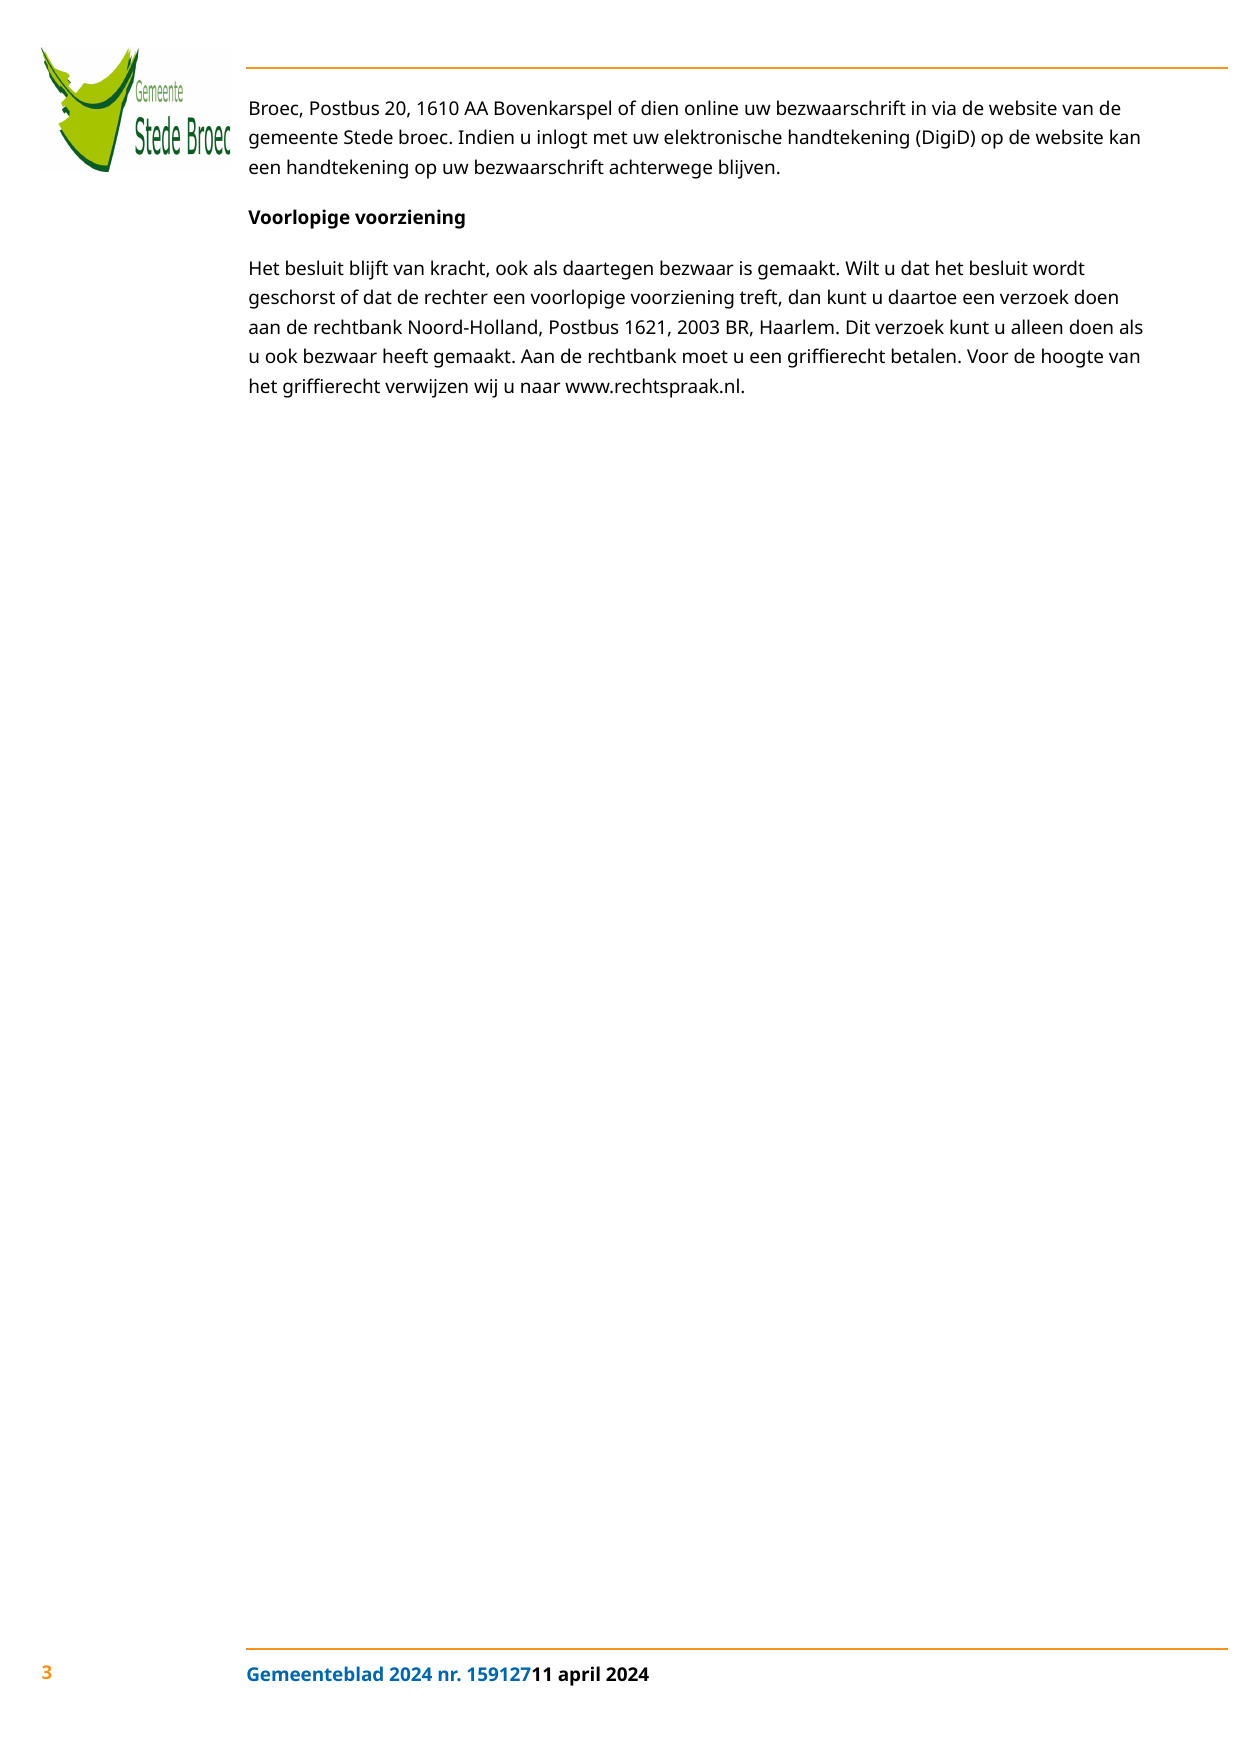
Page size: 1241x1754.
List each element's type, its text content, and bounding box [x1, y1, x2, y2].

text Voorlopige voorziening [248, 204, 1152, 230]
text Broec, Postbus 20, 1610 AA Bovenkarspel of dien online uw bezwaarschrift in via de website van de gemeente Stede broec. Indien u inlogt met uw elektronische handtekening (DigiD) op de website kan een handtekening op uw bezwaarschrift achterwege blijven. [248, 95, 1152, 180]
text Het besluit blijft van kracht, ook als daartegen bezwaar is gemaakt. Wilt u dat het besluit wordt geschorst of dat de rechter een voorlopige voorziening treft, dan kunt u daartoe een verzoek doen aan de rechtbank Noord-Holland, Postbus 1621, 2003 BR, Haarlem. Dit verzoek kunt u alleen doen als u ook bezwaar heeft gemaakt. Aan de rechtbank moet u een griffierecht betalen. Voor de hoogte van het griffierecht verwijzen wij u naar www.rechtspraak.nl. [248, 255, 1152, 399]
picture [41, 47, 231, 172]
